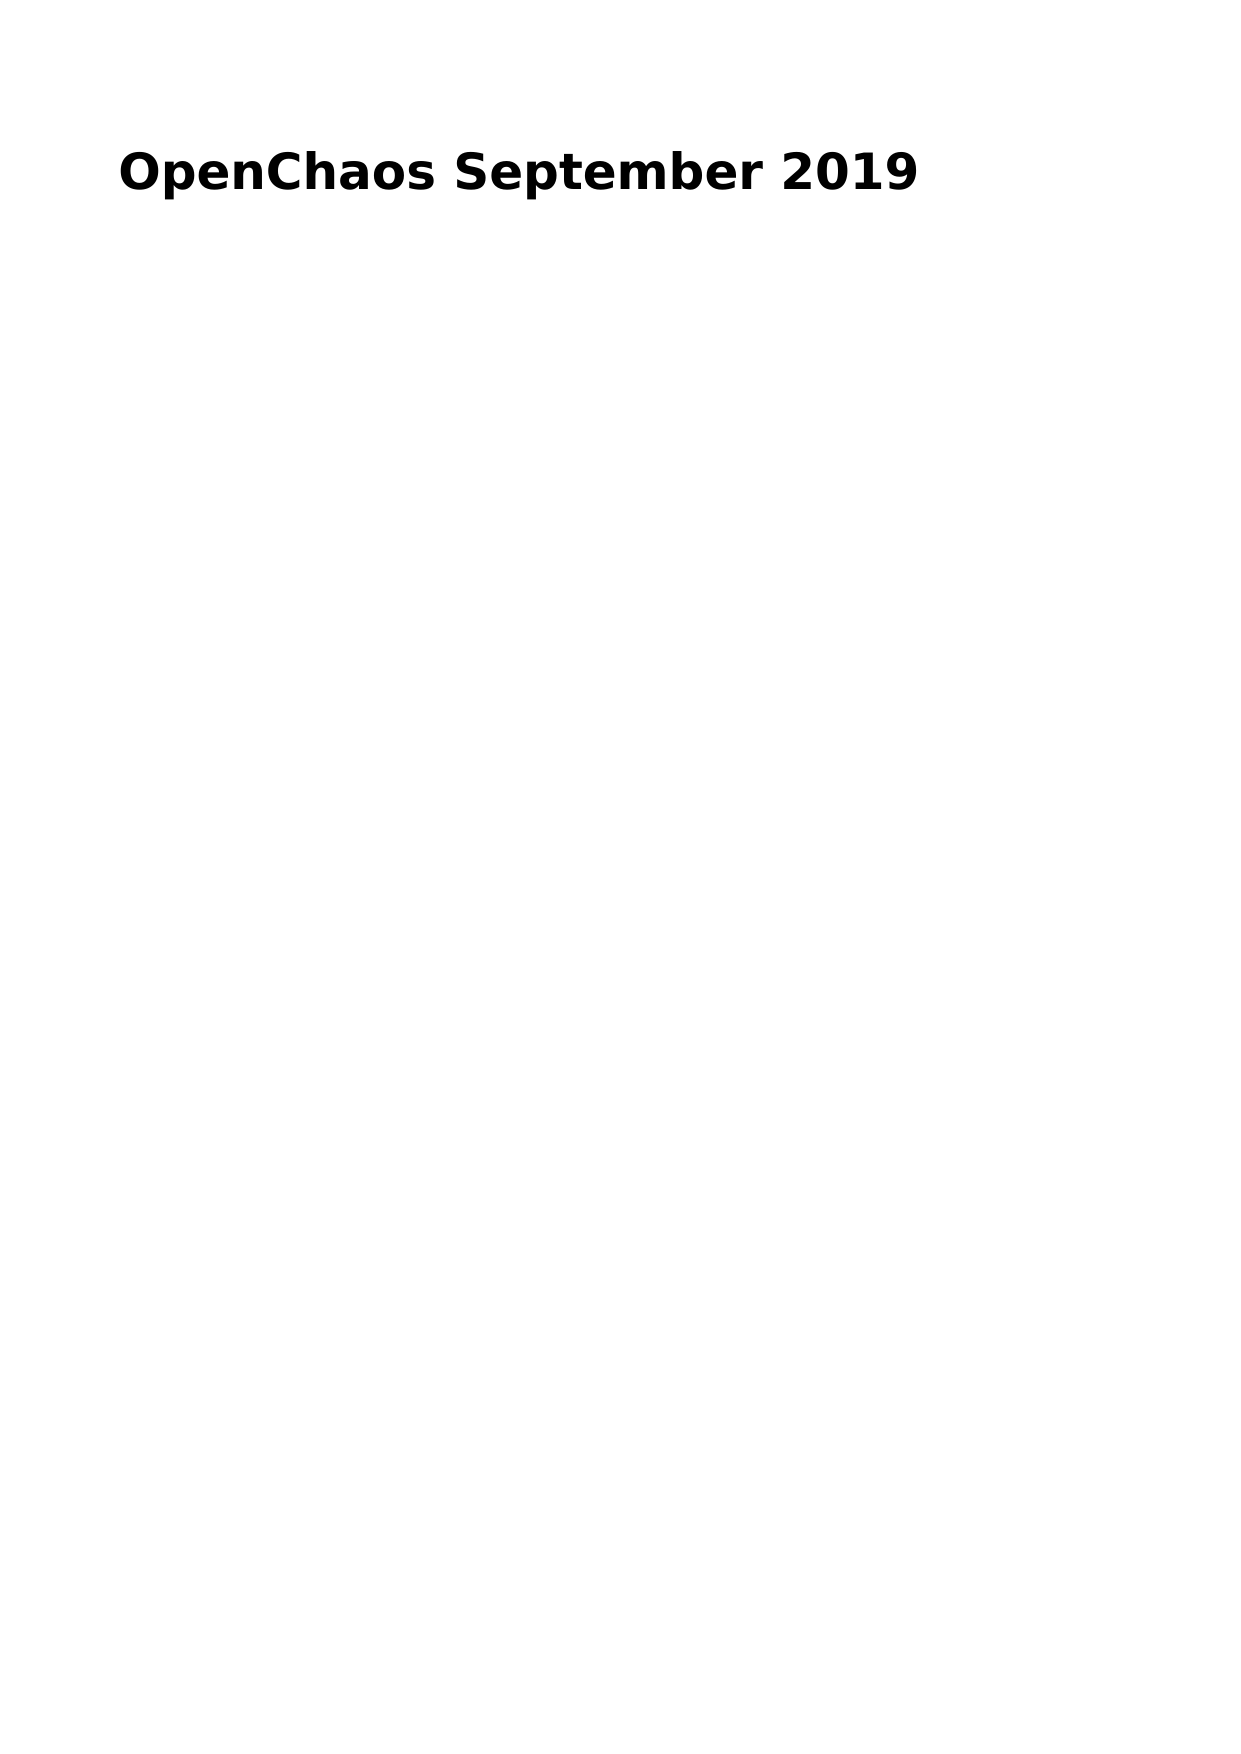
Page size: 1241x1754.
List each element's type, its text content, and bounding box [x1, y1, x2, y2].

subtitle OpenChaos September 2019 [118, 143, 1122, 201]
